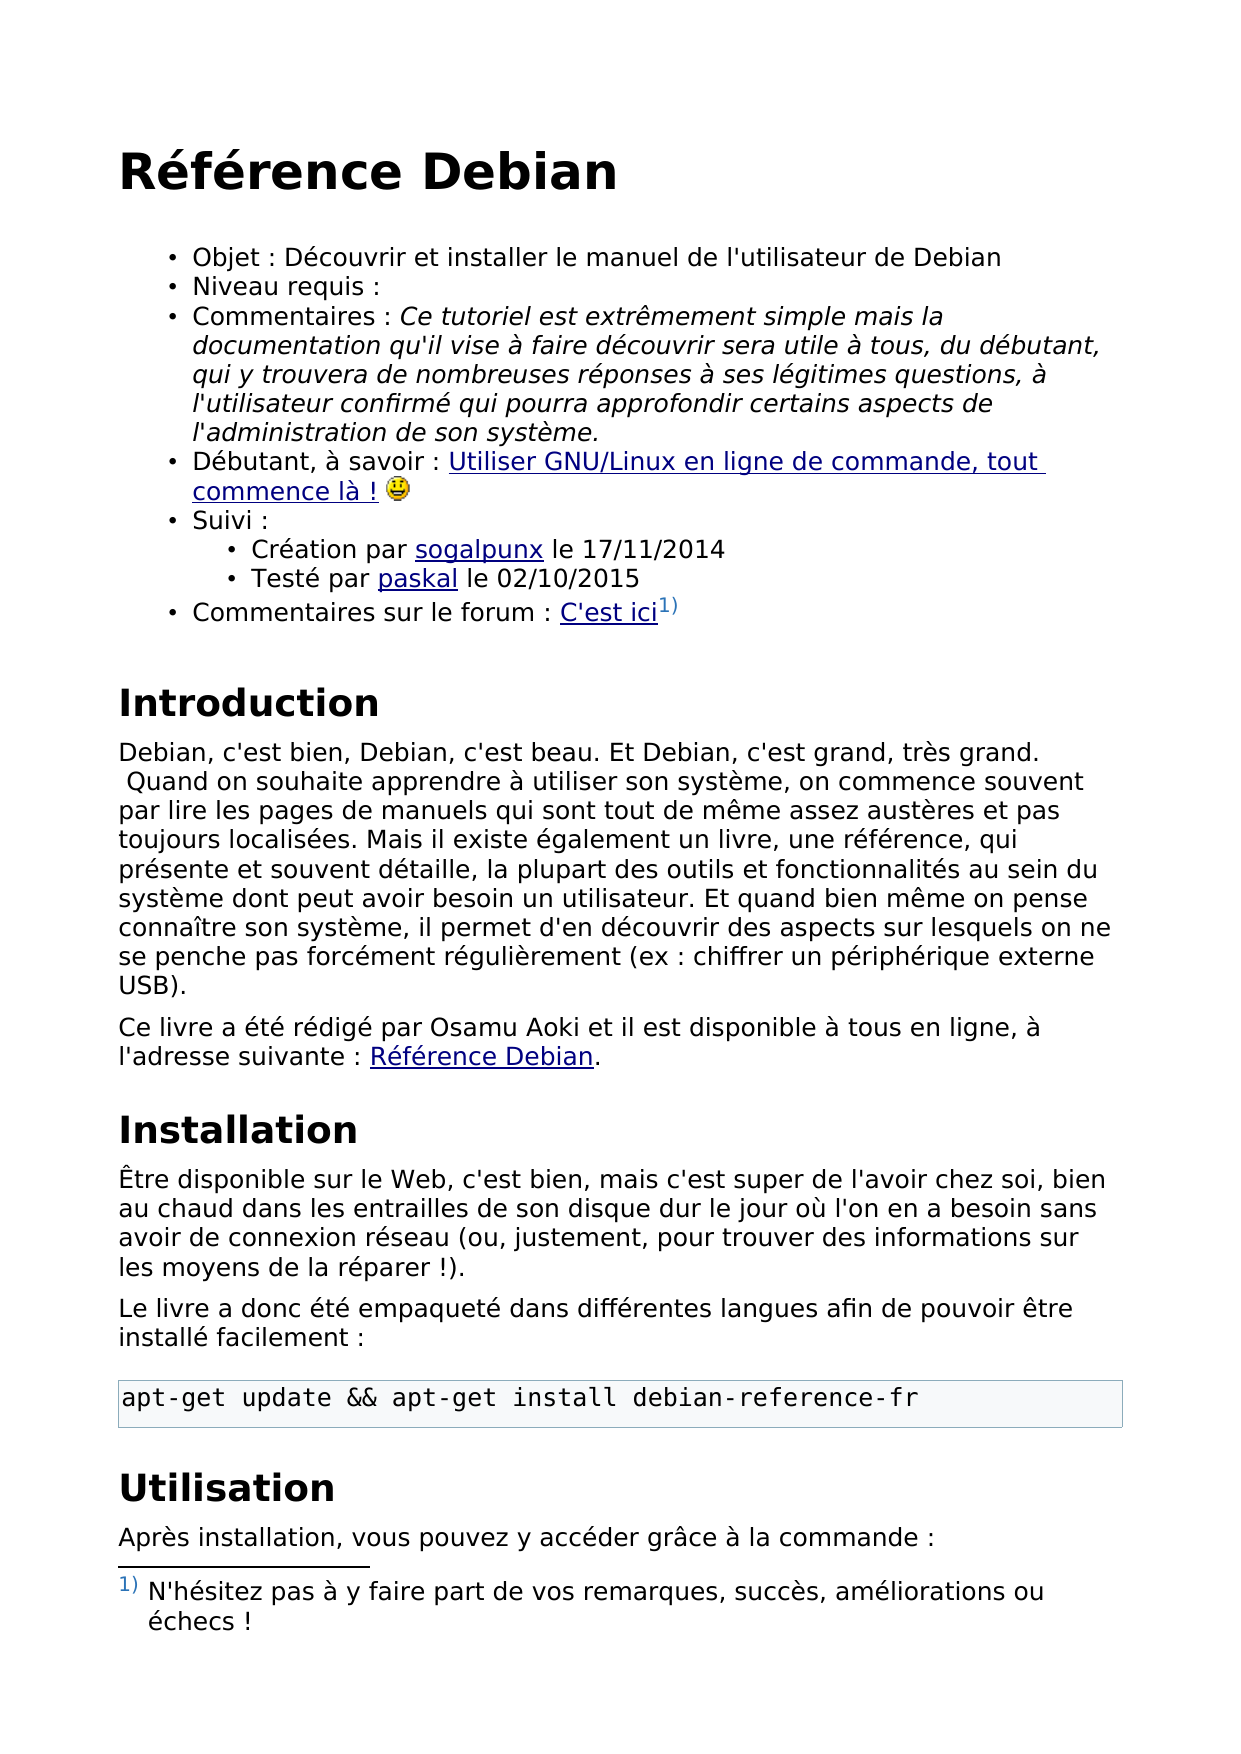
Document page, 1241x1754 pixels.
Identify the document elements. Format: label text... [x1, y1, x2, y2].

subtitle Référence Debian [118, 143, 1122, 201]
subtitle Introduction [118, 682, 1122, 726]
list Commentaires : Ce tutoriel est extrêmement simple mais la documentation qu'il vise à faire découvrir sera utile à tous, du débutant, qui y trouvera de nombreuses réponses à ses légitimes questions, à l'utilisateur confirmé qui pourra approfondir certains aspects de l'administration de son système. [177, 302, 1122, 447]
list Création par sogalpunx le 17/11/2014 [236, 535, 1122, 564]
text Debian, c'est bien, Debian, c'est beau. Et Debian, c'est grand, très grand. Quand on souhaite apprendre à utiliser son système, on commence souvent par lire les pages de manuels qui sont tout de même assez austères et pas toujours localisées. Mais il existe également un livre, une référence, qui présente et souvent détaille, la plupart des outils et fonctionnalités au sein du système dont peut avoir besoin un utilisateur. Et quand bien même on pense connaître son système, il permet d'en découvrir des aspects sur lesquels on ne se penche pas forcément régulièrement (ex : chiffrer un périphérique externe USB). [118, 738, 1122, 1001]
list Testé par paskal le 02/10/2015 [236, 564, 1122, 593]
text Le livre a donc été empaqueté dans différentes langues afin de pouvoir être installé facilement : [118, 1294, 1122, 1353]
text Être disponible sur le Web, c'est bien, mais c'est super de l'avoir chez soi, bien au chaud dans les entrailles de son disque dur le jour où l'on en a besoin sans avoir de connexion réseau (ou, justement, pour trouver des informations sur les moyens de la réparer !). [118, 1165, 1122, 1282]
picture [386, 476, 410, 501]
list Suivi : [177, 506, 1122, 535]
subtitle Utilisation [118, 1467, 1122, 1510]
subtitle Installation [118, 1109, 1122, 1153]
table_header apt-get update && apt-get install debian-reference-fr [119, 1381, 1122, 1427]
list Commentaires sur le forum : C'est ici [177, 593, 1122, 628]
list Niveau requis : [177, 272, 1122, 302]
list Objet : Découvrir et installer le manuel de l'utilisateur de Debian [177, 243, 1122, 272]
list N'hésitez pas à y faire part de vos remarques, succès, améliorations ou échecs ! [118, 1573, 1122, 1636]
text Après installation, vous pouvez y accéder grâce à la commande : [118, 1523, 1122, 1552]
list Débutant, à savoir : Utiliser GNU/Linux en ligne de commande, tout commence là ! [177, 447, 1122, 506]
text Ce livre a été rédigé par Osamu Aoki et il est disponible à tous en ligne, à l'adresse suivante : Référence Debian. [118, 1013, 1122, 1072]
